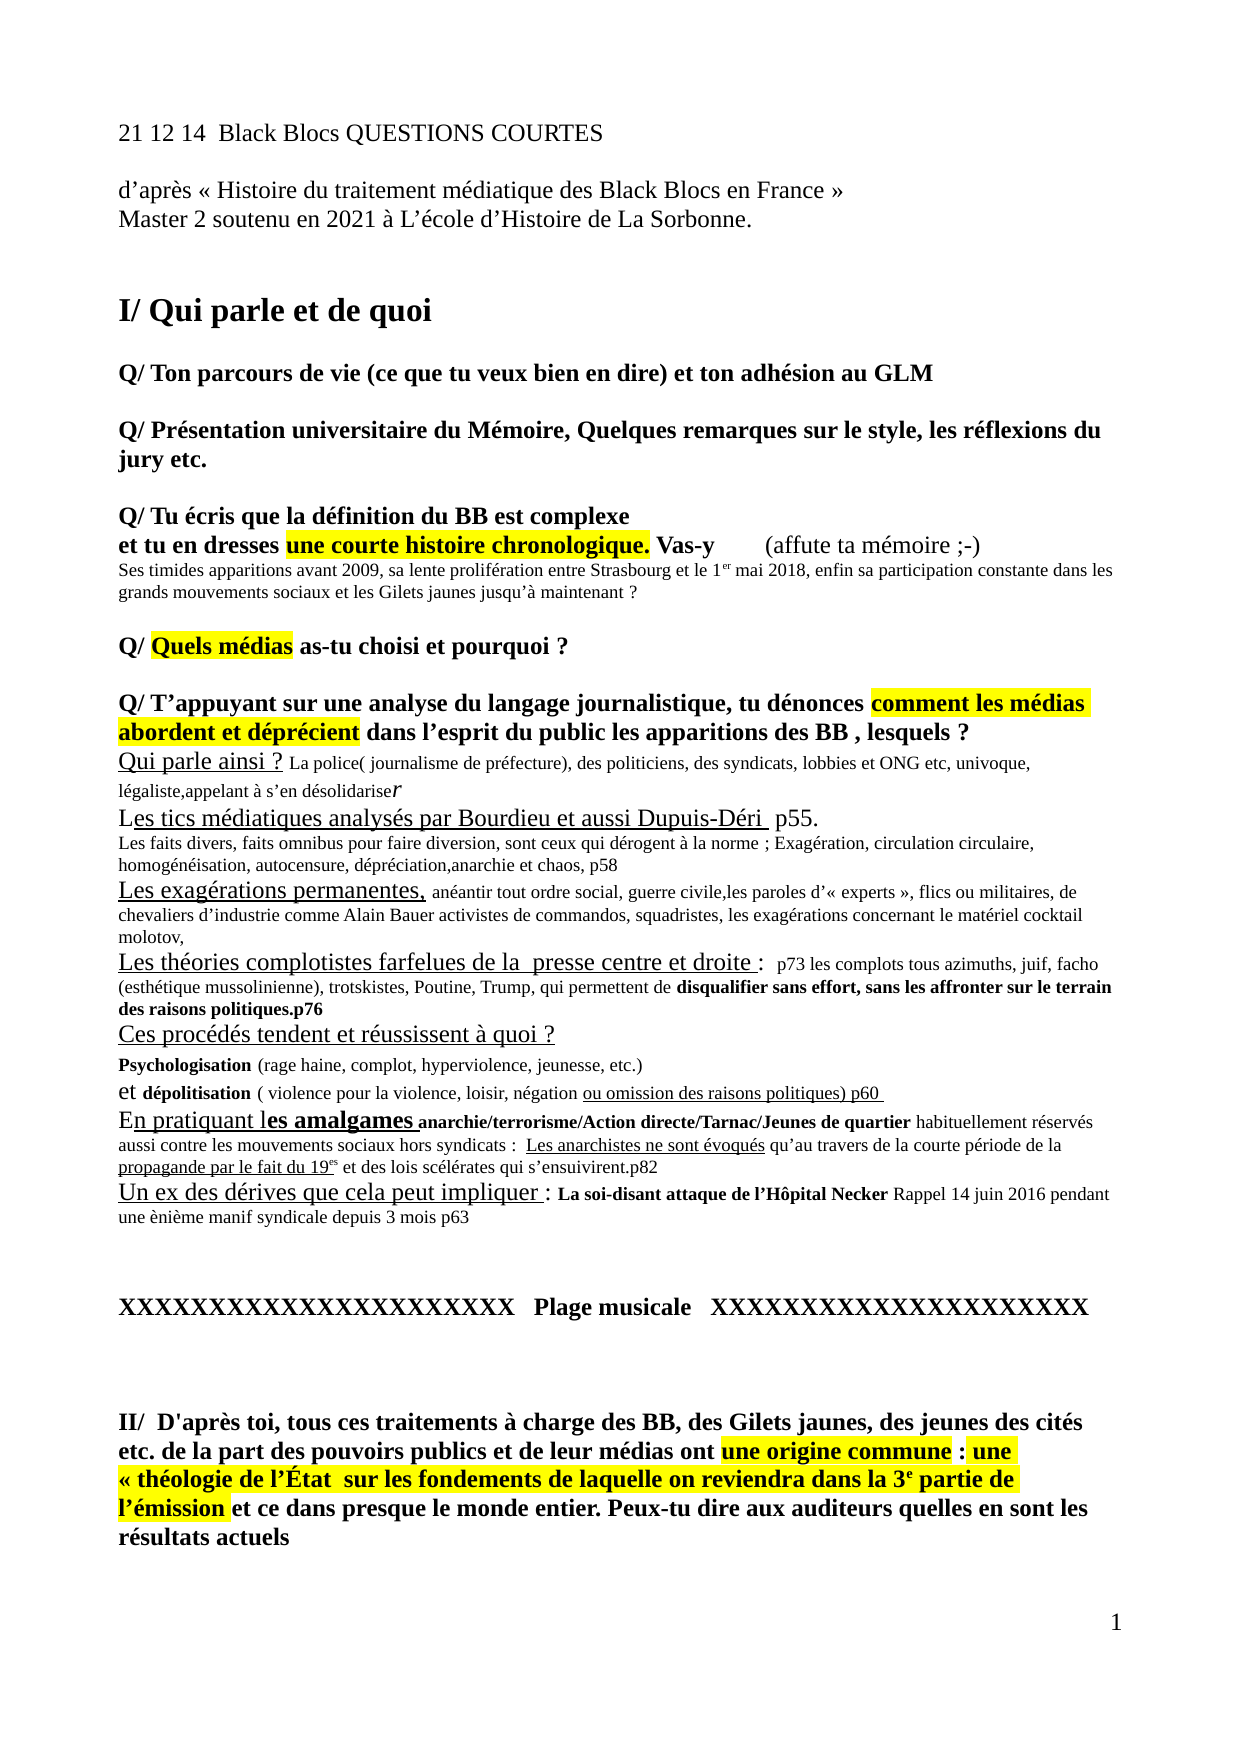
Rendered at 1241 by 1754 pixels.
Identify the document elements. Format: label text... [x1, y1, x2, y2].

text d’après « Histoire du traitement médiatique des Black Blocs en France » [118, 176, 1122, 204]
text Les exagérations permanentes, anéantir tout ordre social, guerre civile,les paroles d’« experts », flics ou militaires, de chevaliers d’industrie comme Alain Bauer activistes de commandos, squadristes, les exagérations concernant le matériel cocktail molotov, [118, 875, 1122, 947]
text Les faits divers, faits omnibus pour faire diversion, sont ceux qui dérogent à la norme ; Exagération, circulation circulaire, homogénéisation, autocensure, dépréciation,anarchie et chaos, p58 [118, 832, 1122, 875]
text Ces procédés tendent et réussissent à quoi ? [118, 1019, 1122, 1048]
text Ses timides apparitions avant 2009, sa lente prolifération entre Strasbourg et le 1er mai 2018, enfin sa participation constante dans les grands mouvements sociaux et les Gilets jaunes jusqu’à maintenant ? [118, 559, 1122, 602]
text Q/ T’appuyant sur une analyse du langage journalistique, tu dénonces comment les médias abordent et déprécient dans l’esprit du public les apparitions des BB , lesquels ? [118, 688, 1122, 746]
text En pratiquant les amalgames anarchie/terrorisme/Action directe/Tarnac/Jeunes de quartier habituellement réservés aussi contre les mouvements sociaux hors syndicats : Les anarchistes ne sont évoqués qu’au travers de la courte période de la propagande par le fait du 19es et des lois scélérates qui s’ensuivirent.p82 [118, 1105, 1122, 1177]
text Un ex des dérives que cela peut impliquer : La soi-disant attaque de l’Hôpital Necker Rappel 14 juin 2016 pendant une ènième manif syndicale depuis 3 mois p63 [118, 1177, 1122, 1227]
text Q/ Ton parcours de vie (ce que tu veux bien en dire) et ton adhésion au GLM [118, 358, 1122, 386]
text et dépolitisation ( violence pour la violence, loisir, négation ou omission des raisons politiques) p60 [118, 1076, 1122, 1105]
text 21 12 14 Black Blocs QUESTIONS COURTES [118, 118, 1122, 147]
text Q/ Tu écris que la définition du BB est complexe [118, 501, 1122, 530]
text Q/ Quels médias as-tu choisi et pourquoi ? [118, 631, 1122, 659]
text Master 2 soutenu en 2021 à L’école d’Histoire de La Sorbonne. [118, 204, 1122, 233]
text Psychologisation (rage haine, complot, hyperviolence, jeunesse, etc.) [118, 1048, 1122, 1076]
text Les théories complotistes farfelues de la presse centre et droite : p73 les complots tous azimuths, juif, facho (esthétique mussolinienne), trotskistes, Poutine, Trump, qui permettent de disqualifier sans effort, sans les affronter sur le terrain des raisons politiques.p76 [118, 947, 1122, 1019]
text Qui parle ainsi ? La police( journalisme de préfecture), des politiciens, des syndicats, lobbies et ONG etc, univoque, légaliste,appelant à s’en désolidariser [118, 746, 1122, 803]
text et tu en dresses une courte histoire chronologique. Vas-y (affute ta mémoire ;-) [118, 530, 1122, 559]
text Les tics médiatiques analysés par Bourdieu et aussi Dupuis-Déri p55. [118, 803, 1122, 832]
text XXXXXXXXXXXXXXXXXXXXXX Plage musicale XXXXXXXXXXXXXXXXXXXXX [118, 1292, 1122, 1321]
text I/ Qui parle et de quoi [118, 291, 1122, 329]
text Q/ Présentation universitaire du Mémoire, Quelques remarques sur le style, les réflexions du jury etc. [118, 415, 1122, 473]
text II/ D'après toi, tous ces traitements à charge des BB, des Gilets jaunes, des jeunes des cités etc. de la part des pouvoirs publics et de leur médias ont une origine commune : une « théologie de l’État sur les fondements de laquelle on reviendra dans la 3e partie de l’émission et ce dans presque le monde entier. Peux-tu dire aux auditeurs quelles en sont les résultats actuels [118, 1407, 1122, 1551]
